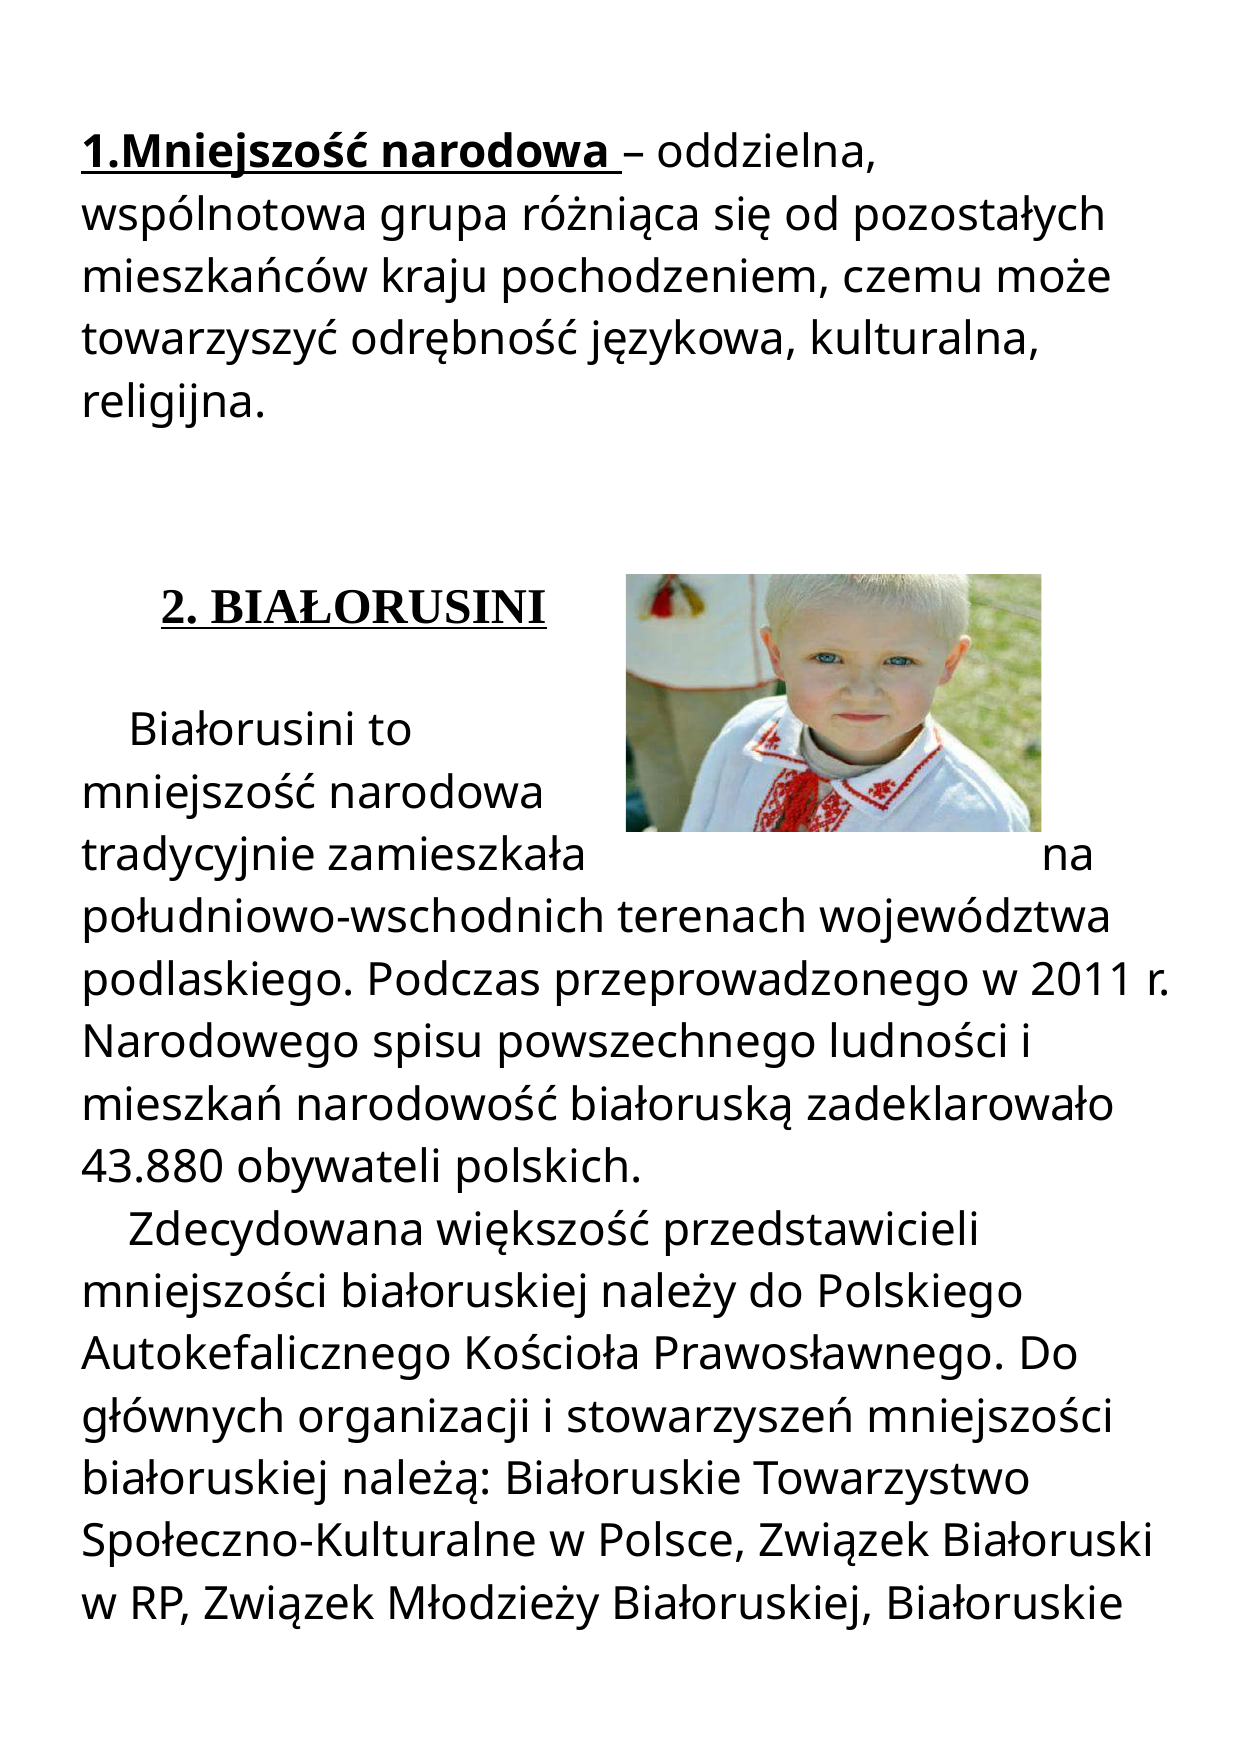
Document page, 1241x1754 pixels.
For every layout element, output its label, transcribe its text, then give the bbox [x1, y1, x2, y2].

text Białorusini to mniejszość narodowa tradycyjnie zamieszkała na południowo-wschodnich terenach województwa podlaskiego. Podczas przeprowadzonego w 2011 r. Narodowego spisu powszechnego ludności i mieszkań narodowość białoruską zadeklarowało 43.880 obywateli polskich. [81, 697, 1174, 1196]
text Zdecydowana większość przedstawicieli mniejszości białoruskiej należy do Polskiego Autokefalicznego Kościoła Prawosławnego. Do głównych organizacji i stowarzyszeń mniejszości białoruskiej należą: Białoruskie Towarzystwo Społeczno-Kulturalne w Polsce, Związek Białoruski w RP, Związek Młodzieży Białoruskiej, Białoruskie [81, 1196, 1174, 1633]
text 1.Mniejszość narodowa – oddzielna, wspólnotowa grupa różniąca się od pozostałych mieszkańców kraju pochodzeniem, czemu może towarzyszyć odrębność językowa, kulturalna, religijna. [81, 118, 1174, 431]
text [1042, 577, 1174, 634]
text 2. BIAŁORUSINI [81, 577, 625, 634]
